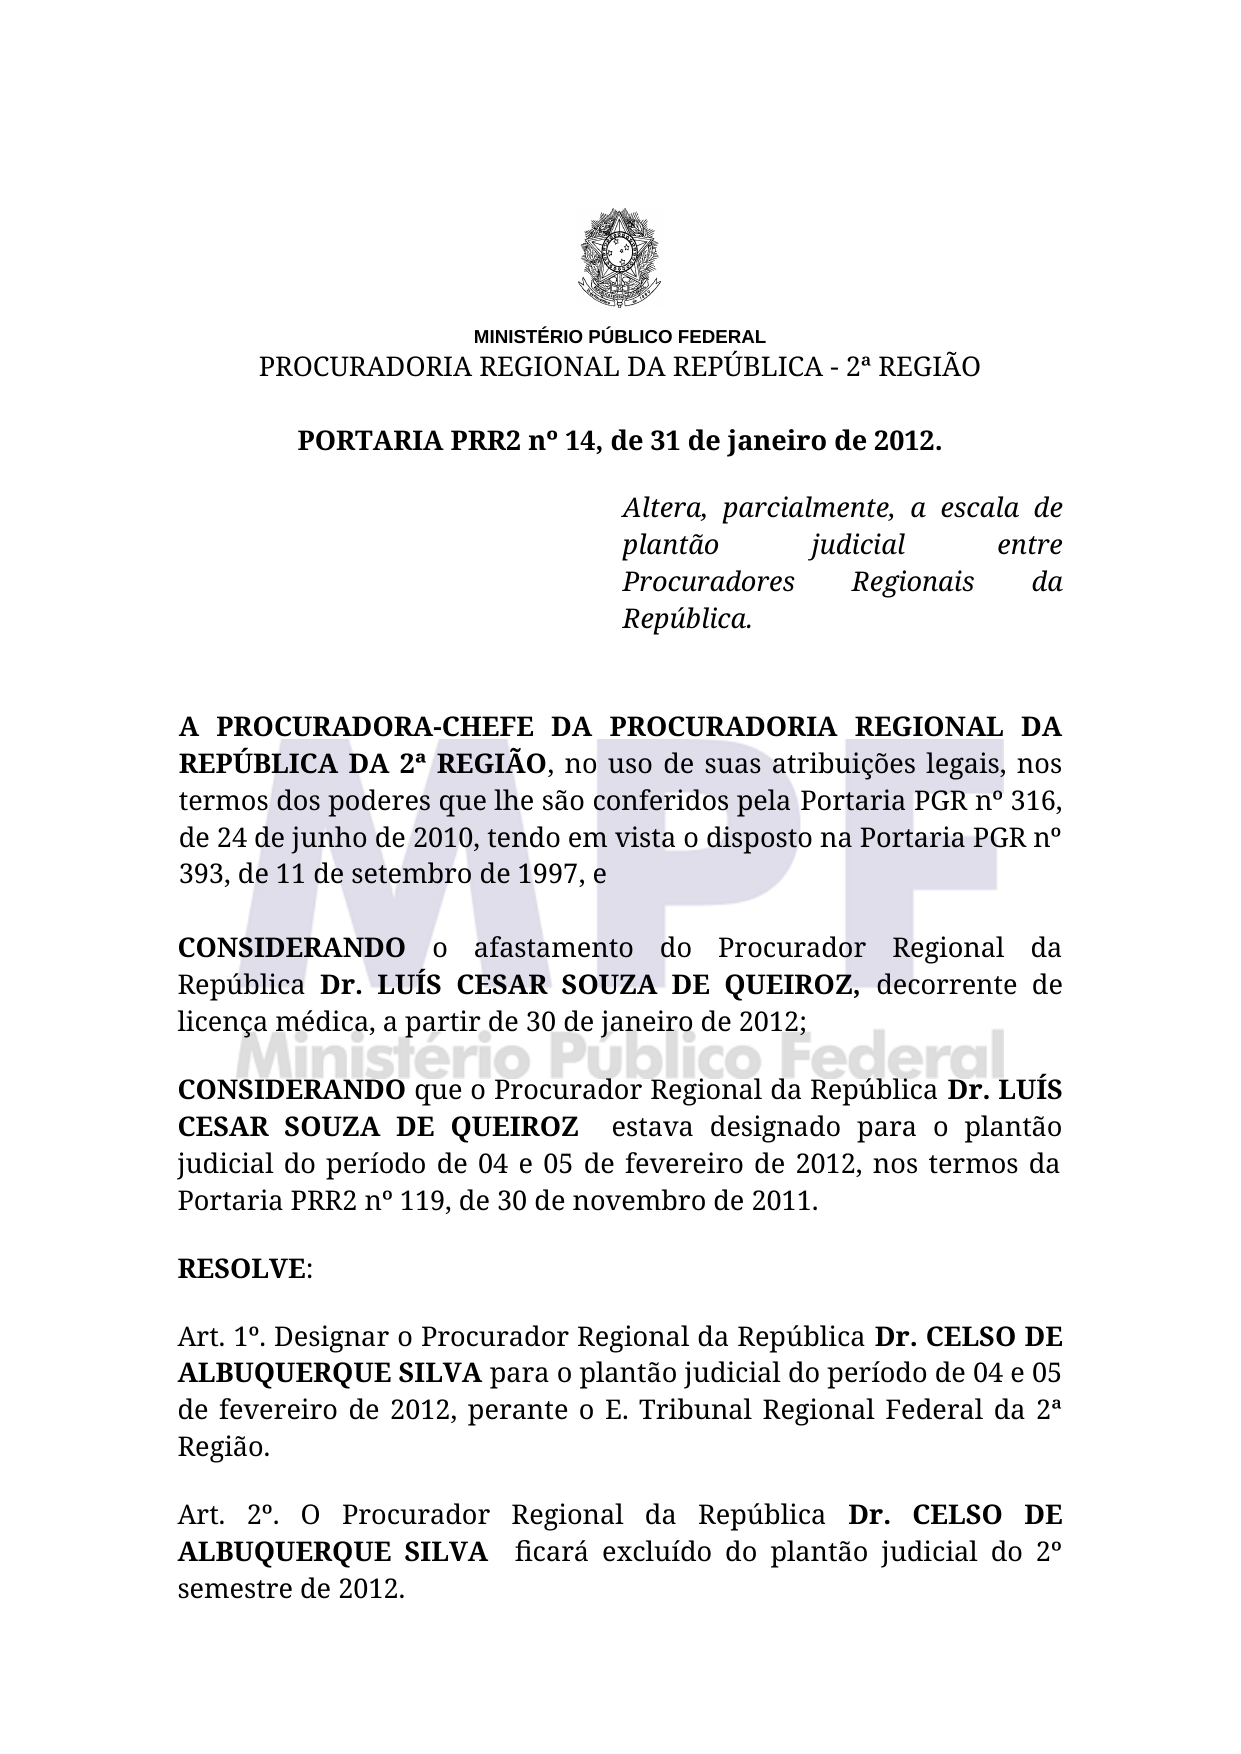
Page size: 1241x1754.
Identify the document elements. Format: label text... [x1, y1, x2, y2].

picture [236, 892, 1004, 929]
text CONSIDERANDO o afastamento do Procurador Regional da República Dr. LUÍS CESAR SOUZA DE QUEIROZ, decorrente de licença médica, a partir de 30 de janeiro de 2012; [177, 929, 1063, 1039]
picture [577, 208, 663, 308]
text Altera, parcialmente, a escala de plantão judicial entre Procuradores Regionais da República. [622, 489, 1063, 636]
subtitle PORTARIA PRR2 nº 14, de 31 de janeiro de 2012. [177, 421, 1063, 458]
text PROCURADORIA REGIONAL DA REPÚBLICA - 2ª REGIÃO [177, 347, 1063, 384]
text MINISTÉRIO PÚBLICO FEDERAL [177, 326, 1063, 347]
text A PROCURADORA-CHEFE DA PROCURADORIA REGIONAL DA REPÚBLICA DA 2ª REGIÃO, no uso de suas atribuições legais, nos termos dos poderes que lhe são conferidos pela Portaria PGR nº 316, de 24 de junho de 2010, tendo em vista o disposto na Portaria PGR nº 393, de 11 de setembro de 1997, e [178, 707, 1063, 892]
picture [236, 1039, 1004, 1070]
text Art. 2º. O Procurador Regional da República Dr. CELSO DE ALBUQUERQUE SILVA ficará excluído do plantão judicial do 2º semestre de 2012. [177, 1496, 1063, 1606]
text Art. 1º. Designar o Procurador Regional da República Dr. CELSO DE ALBUQUERQUE SILVA para o plantão judicial do período de 04 e 05 de fevereiro de 2012, perante o E. Tribunal Regional Federal da 2ª Região. [177, 1317, 1063, 1464]
text RESOLVE: [177, 1249, 1063, 1286]
text CONSIDERANDO que o Procurador Regional da República Dr. LUÍS CESAR SOUZA DE QUEIROZ estava designado para o plantão judicial do período de 04 e 05 de fevereiro de 2012, nos termos da Portaria PRR2 nº 119, de 30 de novembro de 2011. [177, 1070, 1063, 1218]
